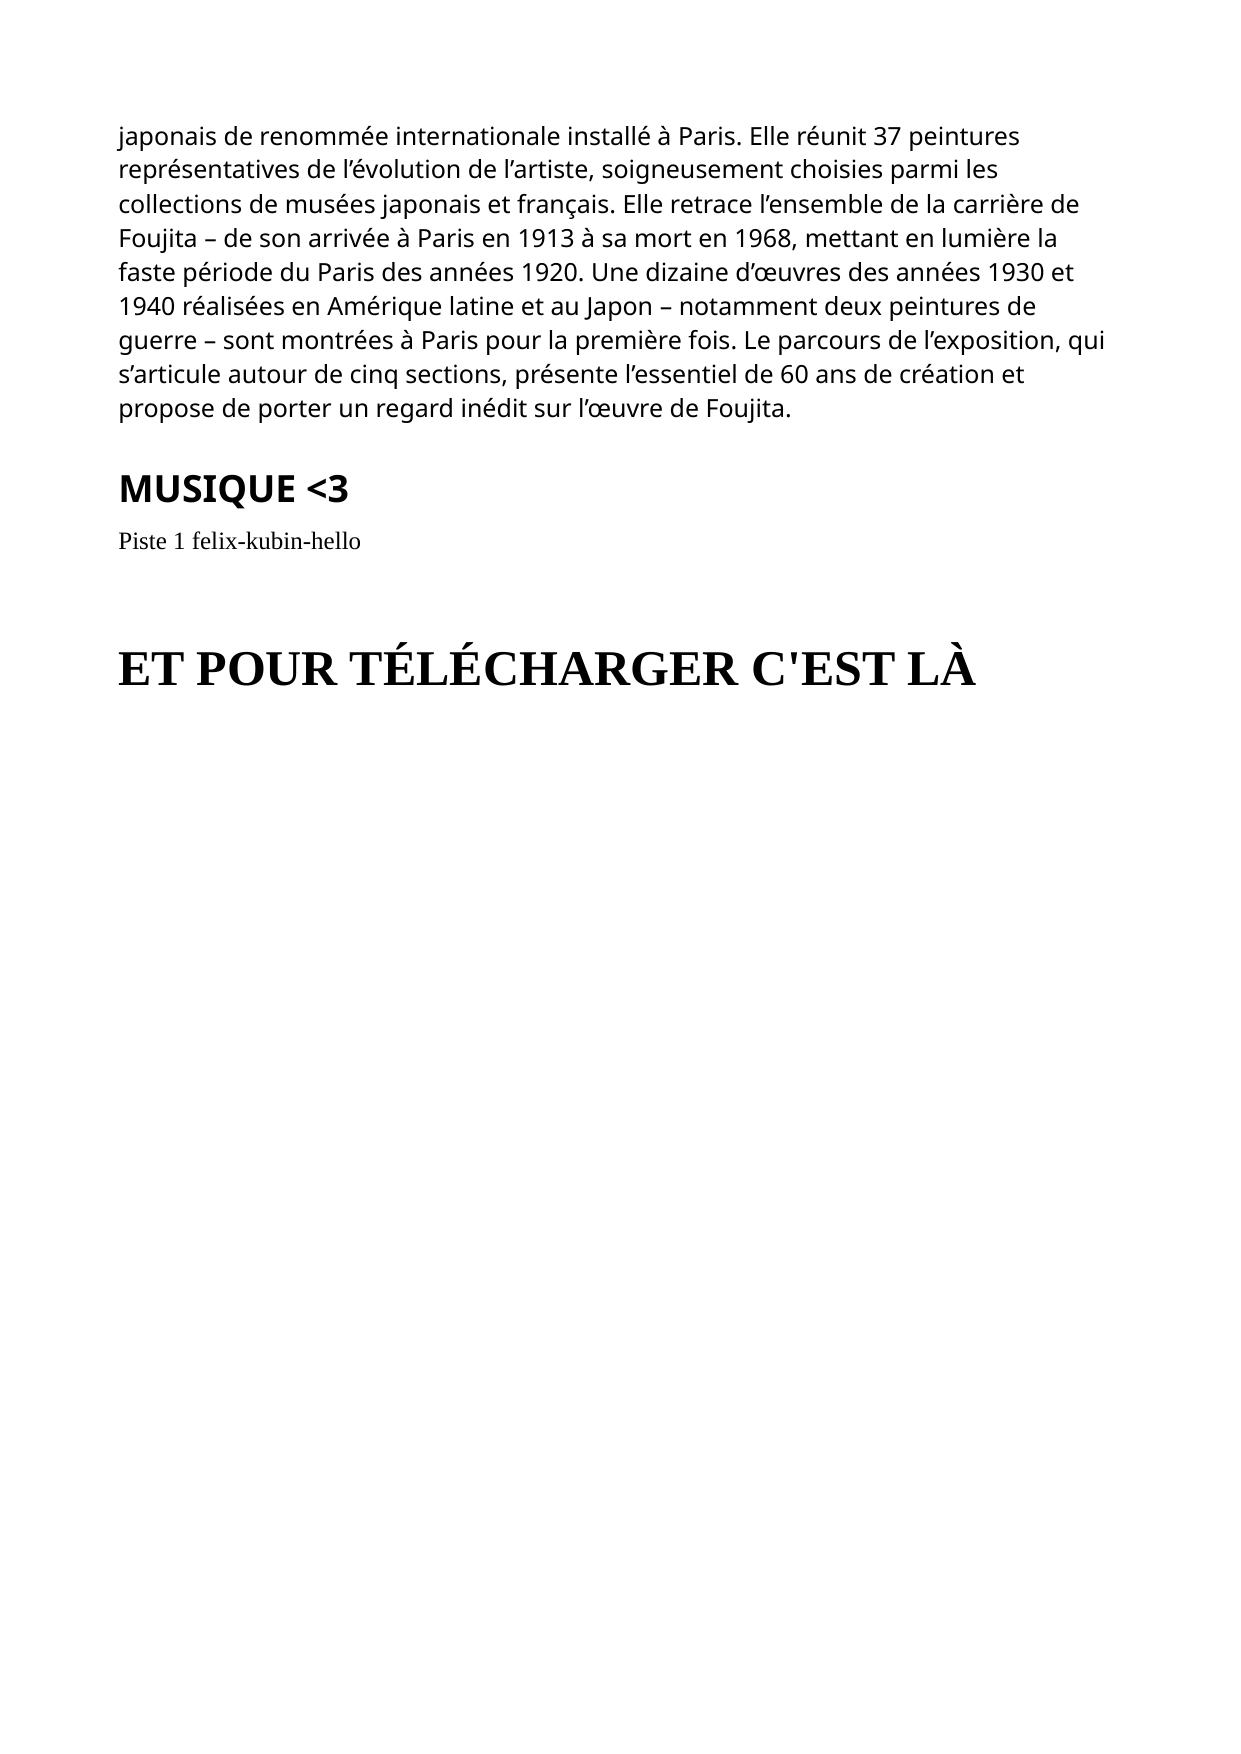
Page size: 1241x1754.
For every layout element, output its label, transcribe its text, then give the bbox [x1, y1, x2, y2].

text japonais de renommée internationale installé à Paris. Elle réunit 37 peintures représentatives de l’évolution de l’artiste, soigneusement choisies parmi les collections de musées japonais et français. Elle retrace l’ensemble de la carrière de Foujita – de son arrivée à Paris en 1913 à sa mort en 1968, mettant en lumière la faste période du Paris des années 1920. Une dizaine d’œuvres des années 1930 et 1940 réalisées en Amérique latine et au Japon – notamment deux peintures de guerre – sont montrées à Paris pour la première fois. Le parcours de l’exposition, qui s’articule autour de cinq sections, présente l’essentiel de 60 ans de création et propose de porter un regard inédit sur l’œuvre de Foujita. [118, 118, 1122, 425]
subtitle ET POUR TÉLÉCHARGER C'EST LÀ [118, 638, 1122, 696]
subtitle MUSIQUE <3 [118, 462, 1122, 513]
text Piste 1 felix-kubin-hello [118, 526, 1122, 554]
